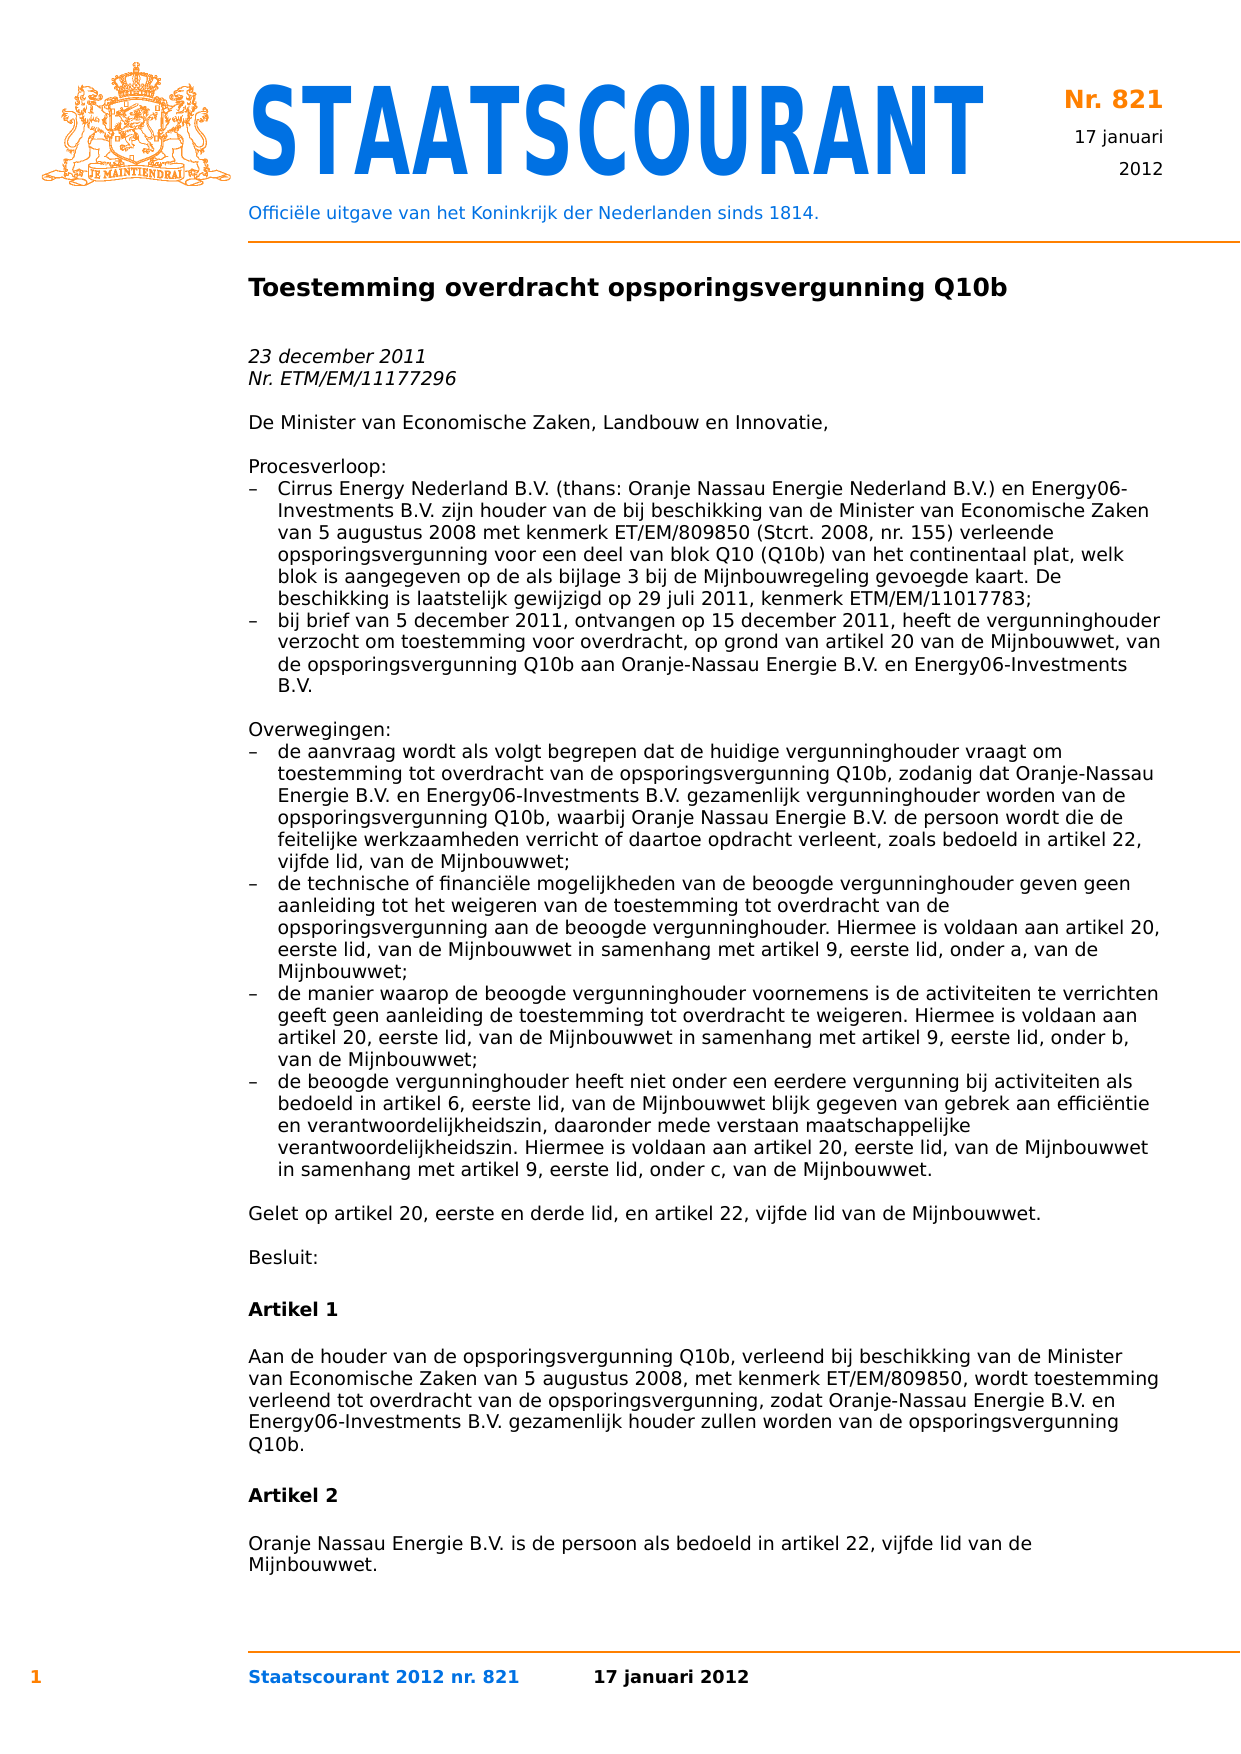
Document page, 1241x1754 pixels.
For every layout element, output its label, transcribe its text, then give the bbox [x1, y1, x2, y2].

text – de beoogde vergunninghouder heeft niet onder een eerdere vergunning bij activiteiten als bedoeld in artikel 6, eerste lid, van de Mijnbouwwet blijk gegeven van gebrek aan efficiëntie en verantwoordelijkheidszin, daaronder mede verstaan maatschappelijke verantwoordelijkheidszin. Hiermee is voldaan aan artikel 20, eerste lid, van de Mijnbouwwet in samenhang met artikel 9, eerste lid, onder c, van de Mijnbouwwet. [248, 1071, 1163, 1181]
text Overwegingen: [248, 719, 1163, 741]
subtitle Artikel 1 [248, 1298, 1163, 1321]
text – Cirrus Energy Nederland B.V. (thans: Oranje Nassau Energie Nederland B.V.) en Energy06-Investments B.V. zijn houder van de bij beschikking van de Minister van Economische Zaken van 5 augustus 2008 met kenmerk ET/EM/809850 (Stcrt. 2008, nr. 155) verleende opsporingsvergunning voor een deel van blok Q10 (Q10b) van het continentaal plat, welk blok is aangegeven op de als bijlage 3 bij de Mijnbouwregeling gevoegde kaart. De beschikking is laatstelijk gewijzigd op 29 juli 2011, kenmerk ETM/EM/11017783; [248, 478, 1163, 609]
text – bij brief van 5 december 2011, ontvangen op 15 december 2011, heeft de vergunninghouder verzocht om toestemming voor overdracht, op grond van artikel 20 van de Mijnbouwwet, van de opsporingsvergunning Q10b aan Oranje-Nassau Energie B.V. en Energy06-Investments B.V. [248, 609, 1163, 697]
text Procesverloop: [248, 456, 1163, 478]
text – de manier waarop de beoogde vergunninghouder voornemens is de activiteiten te verrichten geeft geen aanleiding de toestemming tot overdracht te weigeren. Hiermee is voldaan aan artikel 20, eerste lid, van de Mijnbouwwet in samenhang met artikel 9, eerste lid, onder b, van de Mijnbouwwet; [248, 983, 1163, 1071]
text Aan de houder van de opsporingsvergunning Q10b, verleend bij beschikking van de Minister van Economische Zaken van 5 augustus 2008, met kenmerk ET/EM/809850, wordt toestemming verleend tot overdracht van de opsporingsvergunning, zodat Oranje-Nassau Energie B.V. en Energy06-Investments B.V. gezamenlijk houder zullen worden van de opsporingsvergunning Q10b. [248, 1346, 1163, 1455]
table_cell Officiële uitgave van het Koninkrijk der Nederlanden sinds 1814. [248, 203, 1240, 241]
text Nr. ETM/EM/11177296 [248, 368, 1163, 390]
text – de technische of financiële mogelijkheden van de beoogde vergunninghouder geven geen aanleiding tot het weigeren van de toestemming tot overdracht van de opsporingsvergunning aan de beoogde vergunninghouder. Hiermee is voldaan aan artikel 20, eerste lid, van de Mijnbouwwet in samenhang met artikel 9, eerste lid, onder a, van de Mijnbouwwet; [248, 873, 1163, 983]
text Besluit: [248, 1247, 1163, 1268]
text 23 december 2011 [248, 346, 1163, 368]
text De Minister van Economische Zaken, Landbouw en Innovatie, [248, 412, 1163, 434]
table_header STAATSCOURANT [248, 62, 998, 203]
table_header [25, 62, 248, 241]
text – de aanvraag wordt als volgt begrepen dat de huidige vergunninghouder vraagt om toestemming tot overdracht van de opsporingsvergunning Q10b, zodanig dat Oranje-Nassau Energie B.V. en Energy06-Investments B.V. gezamenlijk vergunninghouder worden van de opsporingsvergunning Q10b, waarbij Oranje Nassau Energie B.V. de persoon wordt die de feitelijke werkzaamheden verricht of daartoe opdracht verleent, zoals bedoeld in artikel 22, vijfde lid, van de Mijnbouwwet; [248, 741, 1163, 873]
text Gelet op artikel 20, eerste en derde lid, en artikel 22, vijfde lid van de Mijnbouwwet. [248, 1203, 1163, 1225]
table_cell 2012 [998, 153, 1240, 203]
subtitle Toestemming overdracht opsporingsvergunning Q10b [248, 273, 1163, 302]
text Oranje Nassau Energie B.V. is de persoon als bedoeld in artikel 22, vijfde lid van de Mijnbouwwet. [248, 1532, 1163, 1576]
subtitle Artikel 2 [248, 1485, 1163, 1507]
picture [41, 62, 231, 186]
table_cell 17 januari [998, 121, 1240, 153]
table_header Nr. 821 [998, 62, 1240, 121]
